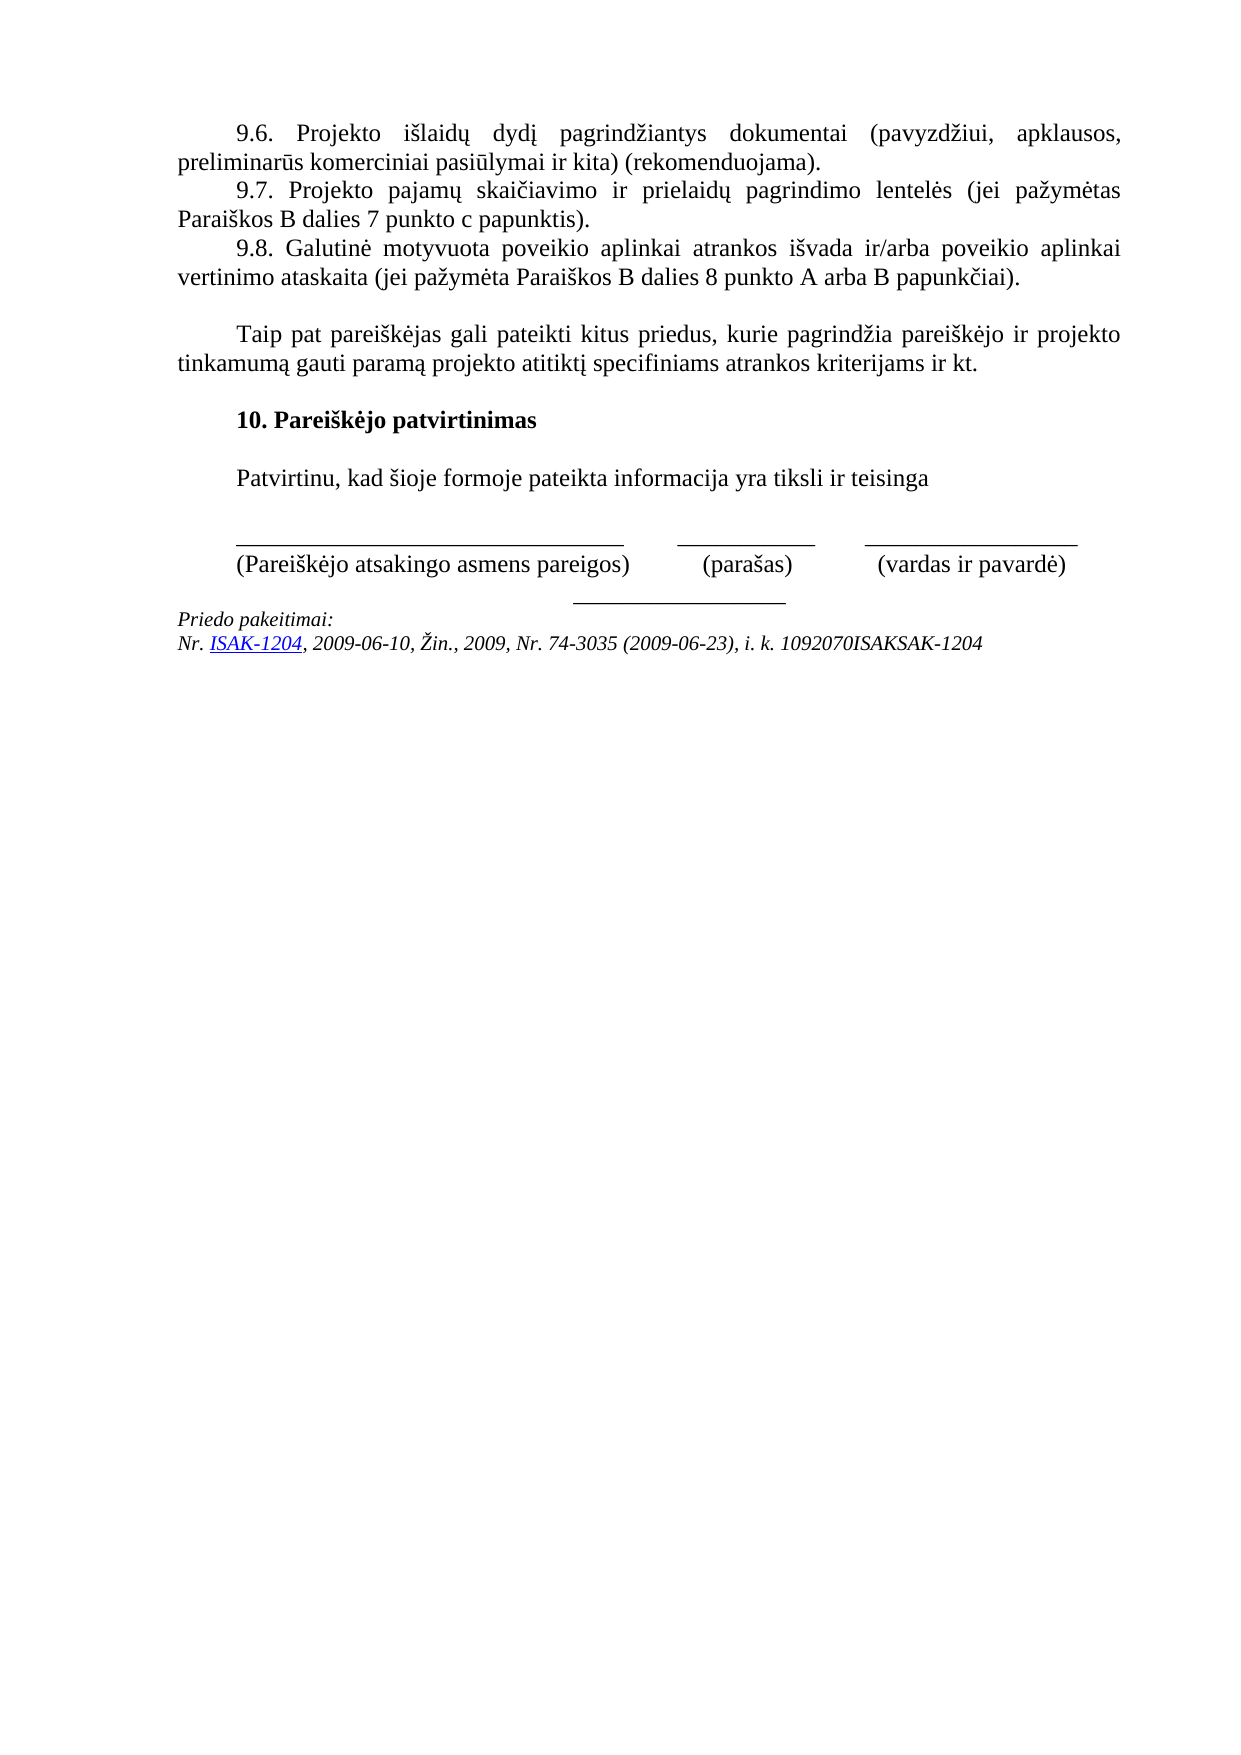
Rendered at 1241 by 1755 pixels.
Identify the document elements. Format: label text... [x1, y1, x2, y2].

text _________________ [177, 578, 1122, 607]
text _______________________________ ___________ _________________ [177, 521, 1122, 549]
text (Pareiškėjo atsakingo asmens pareigos) (parašas) (vardas ir pavardė) [177, 549, 1122, 578]
text Priedo pakeitimai: [177, 607, 1122, 631]
text 9.6. Projekto išlaidų dydį pagrindžiantys dokumentai (pavyzdžiui, apklausos, preliminarūs komerciniai pasiūlymai ir kita) (rekomenduojama). [177, 118, 1122, 176]
text 10. Pareiškėjo patvirtinimas [177, 406, 1122, 434]
text Patvirtinu, kad šioje formoje pateikta informacija yra tiksli ir teisinga [177, 463, 1122, 492]
text 9.8. Galutinė motyvuota poveikio aplinkai atrankos išvada ir/arba poveikio aplinkai vertinimo ataskaita (jei pažymėta Paraiškos B dalies 8 punkto A arba B papunkčiai). [177, 233, 1122, 291]
text Taip pat pareiškėjas gali pateikti kitus priedus, kurie pagrindžia pareiškėjo ir projekto tinkamumą gauti paramą projekto atitiktį specifiniams atrankos kriterijams ir kt. [177, 319, 1122, 377]
text 9.7. Projekto pajamų skaičiavimo ir prielaidų pagrindimo lentelės (jei pažymėtas Paraiškos B dalies 7 punkto c papunktis). [177, 176, 1122, 233]
text Nr. ISAK-1204, 2009-06-10, Žin., 2009, Nr. 74-3035 (2009-06-23), i. k. 1092070ISAKSAK-1204 [177, 631, 1122, 655]
